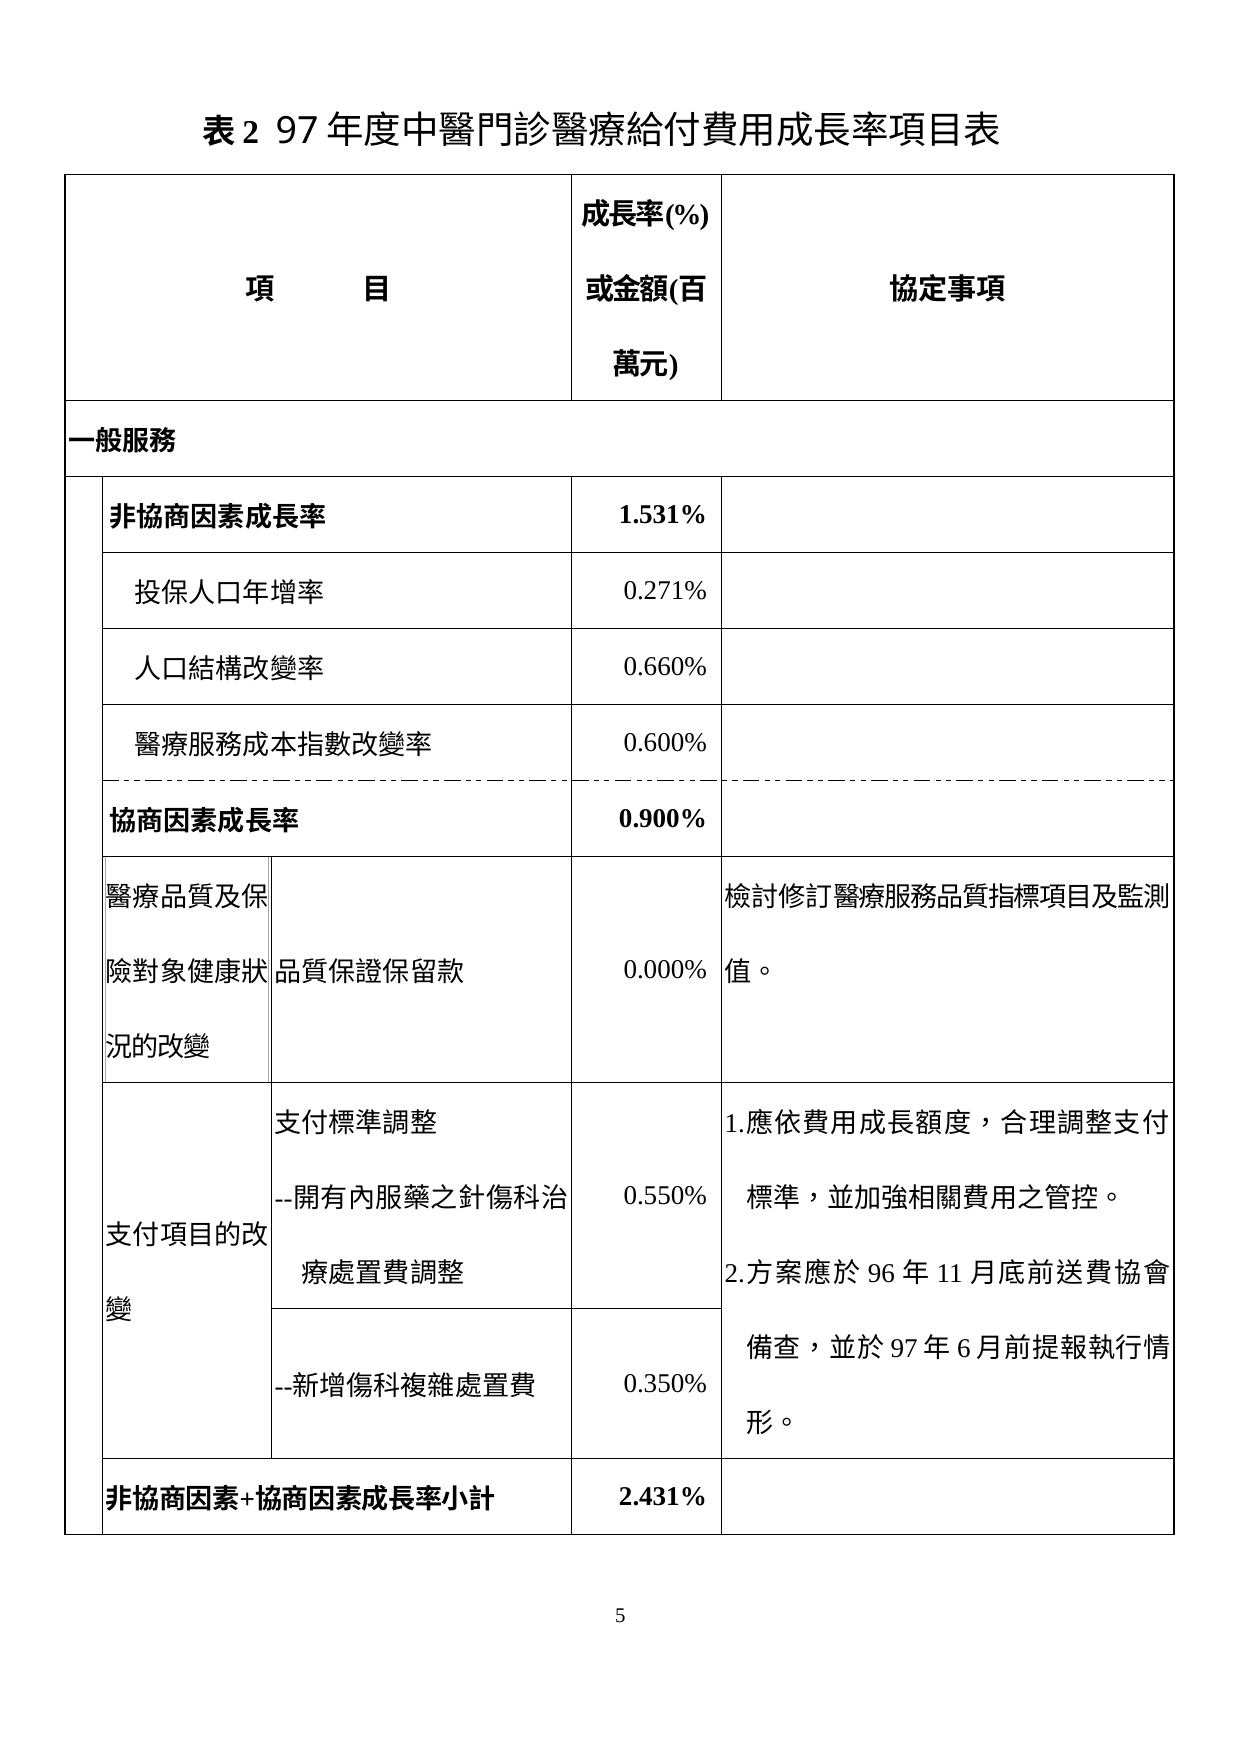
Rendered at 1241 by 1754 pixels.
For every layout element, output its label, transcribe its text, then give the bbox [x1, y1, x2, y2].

table_cell 0.350% [572, 1309, 721, 1458]
table_cell 支付項目的改變 [103, 1083, 271, 1458]
table_cell [722, 629, 1173, 704]
table_cell 非協商因素成長率 [103, 477, 571, 552]
table_cell [722, 780, 1173, 856]
table_cell 0.660% [572, 629, 721, 704]
table_cell [722, 705, 1173, 780]
table_cell 醫療品質及保險對象健康狀況的改變 [106, 857, 268, 1082]
text 表2 97年度中醫門診醫療給付費用成長率項目表 [81, 96, 1122, 155]
table_cell 醫療服務成本指數改變率 [103, 705, 571, 780]
table_cell 人口結構改變率 [103, 629, 571, 704]
table_cell 1.應依費用成長額度，合理調整支付標準，並加強相關費用之管控。 2.方案應於96年11月底前送費協會備查，並於97年6月前提報執行情形。 [722, 1083, 1173, 1458]
table_cell [722, 477, 1173, 552]
table_cell 支付標準調整 --開有內服藥之針傷科治療處置費調整 [272, 1083, 571, 1308]
table_cell 檢討修訂醫療服務品質指標項目及監測值。 [722, 857, 1173, 1082]
table_header 項 目 [66, 175, 571, 399]
table_cell [66, 477, 102, 1534]
table_header 協定事項 [722, 175, 1173, 399]
table_cell 一般服務 [66, 401, 1173, 476]
table_cell [722, 1459, 1173, 1534]
table_cell --新增傷科複雜處置費 [272, 1309, 571, 1458]
table_cell 品質保證保留款 [272, 857, 571, 1082]
table_cell 0.000% [572, 857, 721, 1082]
table_cell 0.550% [572, 1083, 721, 1308]
table_cell 1.531% [572, 477, 721, 552]
table_cell 投保人口年增率 [103, 553, 571, 628]
table_cell 0.900% [572, 780, 721, 856]
table_cell 非協商因素+協商因素成長率小計 [103, 1459, 571, 1534]
table_cell [722, 553, 1173, 628]
table_cell 2.431% [572, 1459, 721, 1534]
table_cell 0.271% [572, 553, 721, 628]
table_cell 0.600% [572, 705, 721, 780]
table_cell 協商因素成長率 [103, 780, 571, 856]
table_header 成長率(%)或金額(百萬元) [572, 175, 721, 399]
